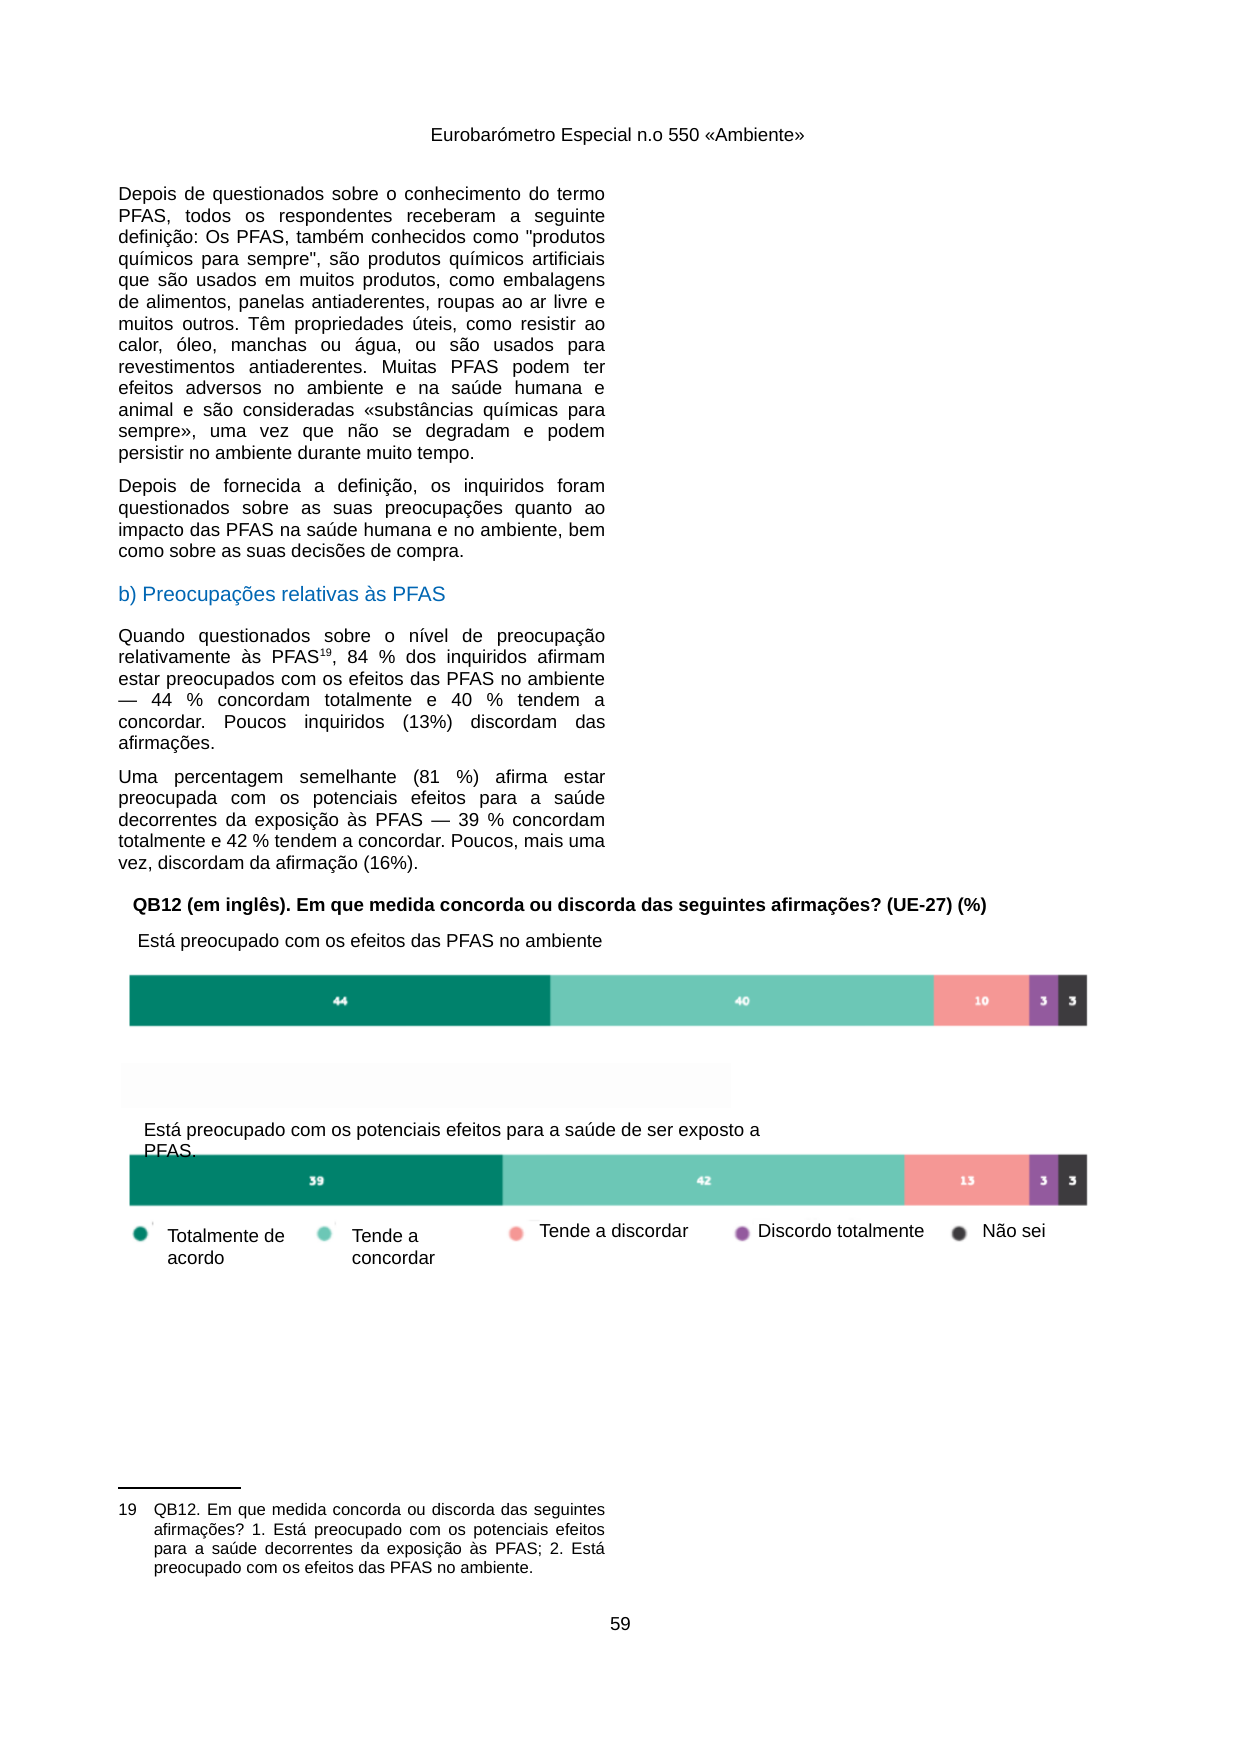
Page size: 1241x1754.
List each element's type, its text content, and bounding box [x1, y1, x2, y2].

text QB12. Em que medida concorda ou discorda das seguintes afirmações? 1. Está preocupado com os potenciais efeitos para a saúde decorrentes da exposição às PFAS; 2. Está preocupado com os efeitos das PFAS no ambiente. [118, 1500, 605, 1577]
text Quando questionados sobre o nível de preocupação relativamente às PFAS, 84 % dos inquiridos afirmam estar preocupados com os efeitos das PFAS no ambiente — 44 % concordam totalmente e 40 % tendem a concordar. Poucos inquiridos (13%) discordam das afirmações. [118, 624, 605, 754]
picture [121, 966, 1093, 1248]
text Depois de fornecida a definição, os inquiridos foram questionados sobre as suas preocupações quanto ao impacto das PFAS na saúde humana e no ambiente, bem como sobre as suas decisões de compra. [118, 475, 605, 561]
text Depois de questionados sobre o conhecimento do termo PFAS, todos os respondentes receberam a seguinte definição: Os PFAS, também conhecidos como "produtos químicos para sempre", são produtos químicos artificiais que são usados em muitos produtos, como embalagens de alimentos, panelas antiaderentes, roupas ao ar livre e muitos outros. Têm propriedades úteis, como resistir ao calor, óleo, manchas ou água, ou são usados para revestimentos antiaderentes. Muitas PFAS podem ter efeitos adversos no ambiente e na saúde humana e animal e são consideradas «substâncias químicas para sempre», uma vez que não se degradam e podem persistir no ambiente durante muito tempo. [118, 183, 605, 463]
subtitle b) Preocupações relativas às PFAS [118, 582, 605, 606]
text Uma percentagem semelhante (81 %) afirma estar preocupada com os potenciais efeitos para a saúde decorrentes da exposição às PFAS — 39 % concordam totalmente e 42 % tendem a concordar. Poucos, mais uma vez, discordam da afirmação (16%). [118, 766, 605, 873]
